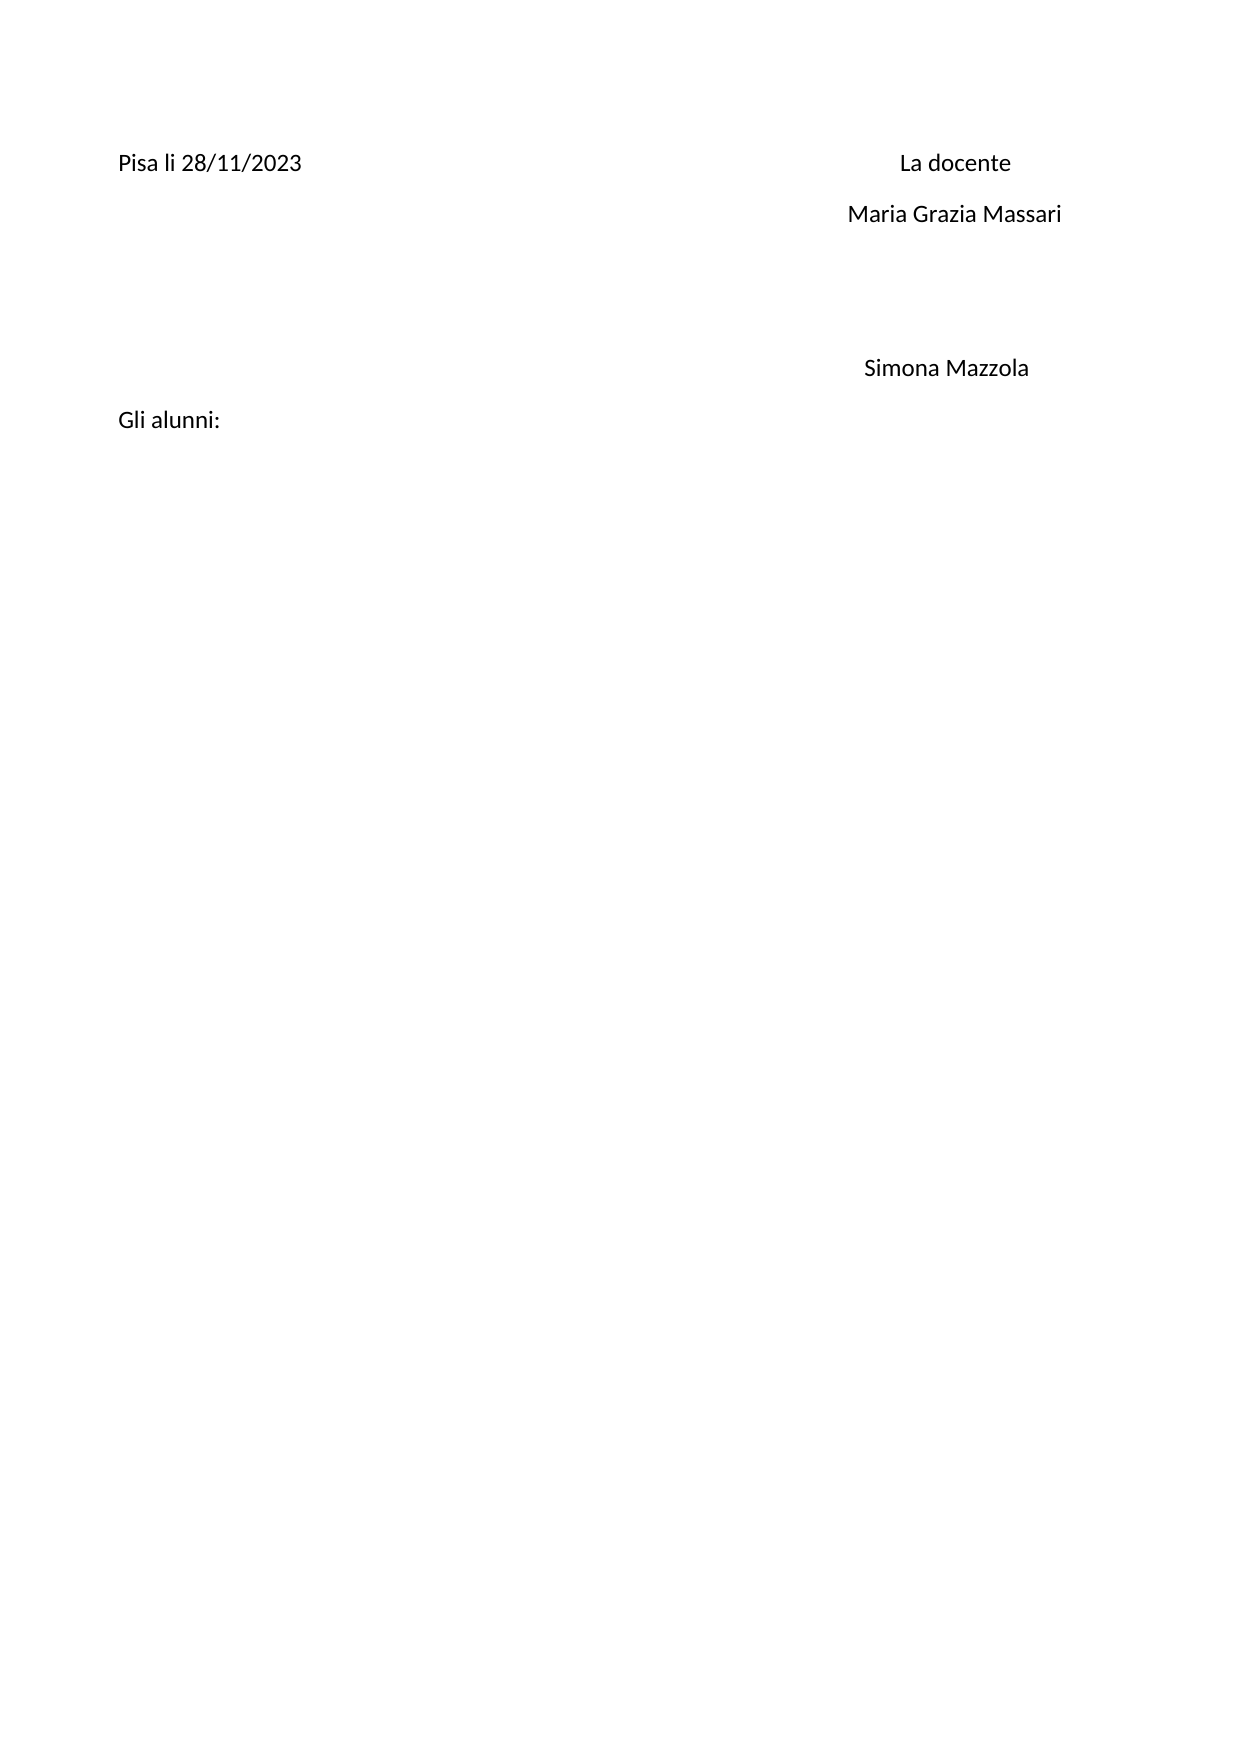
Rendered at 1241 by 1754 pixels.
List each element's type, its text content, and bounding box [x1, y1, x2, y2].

text Maria Grazia Massari [118, 198, 1122, 229]
text Simona Mazzola [118, 352, 1122, 383]
text Pisa li 28/11/2023 La docente [118, 147, 1122, 178]
text Gli alunni: [118, 404, 1122, 434]
